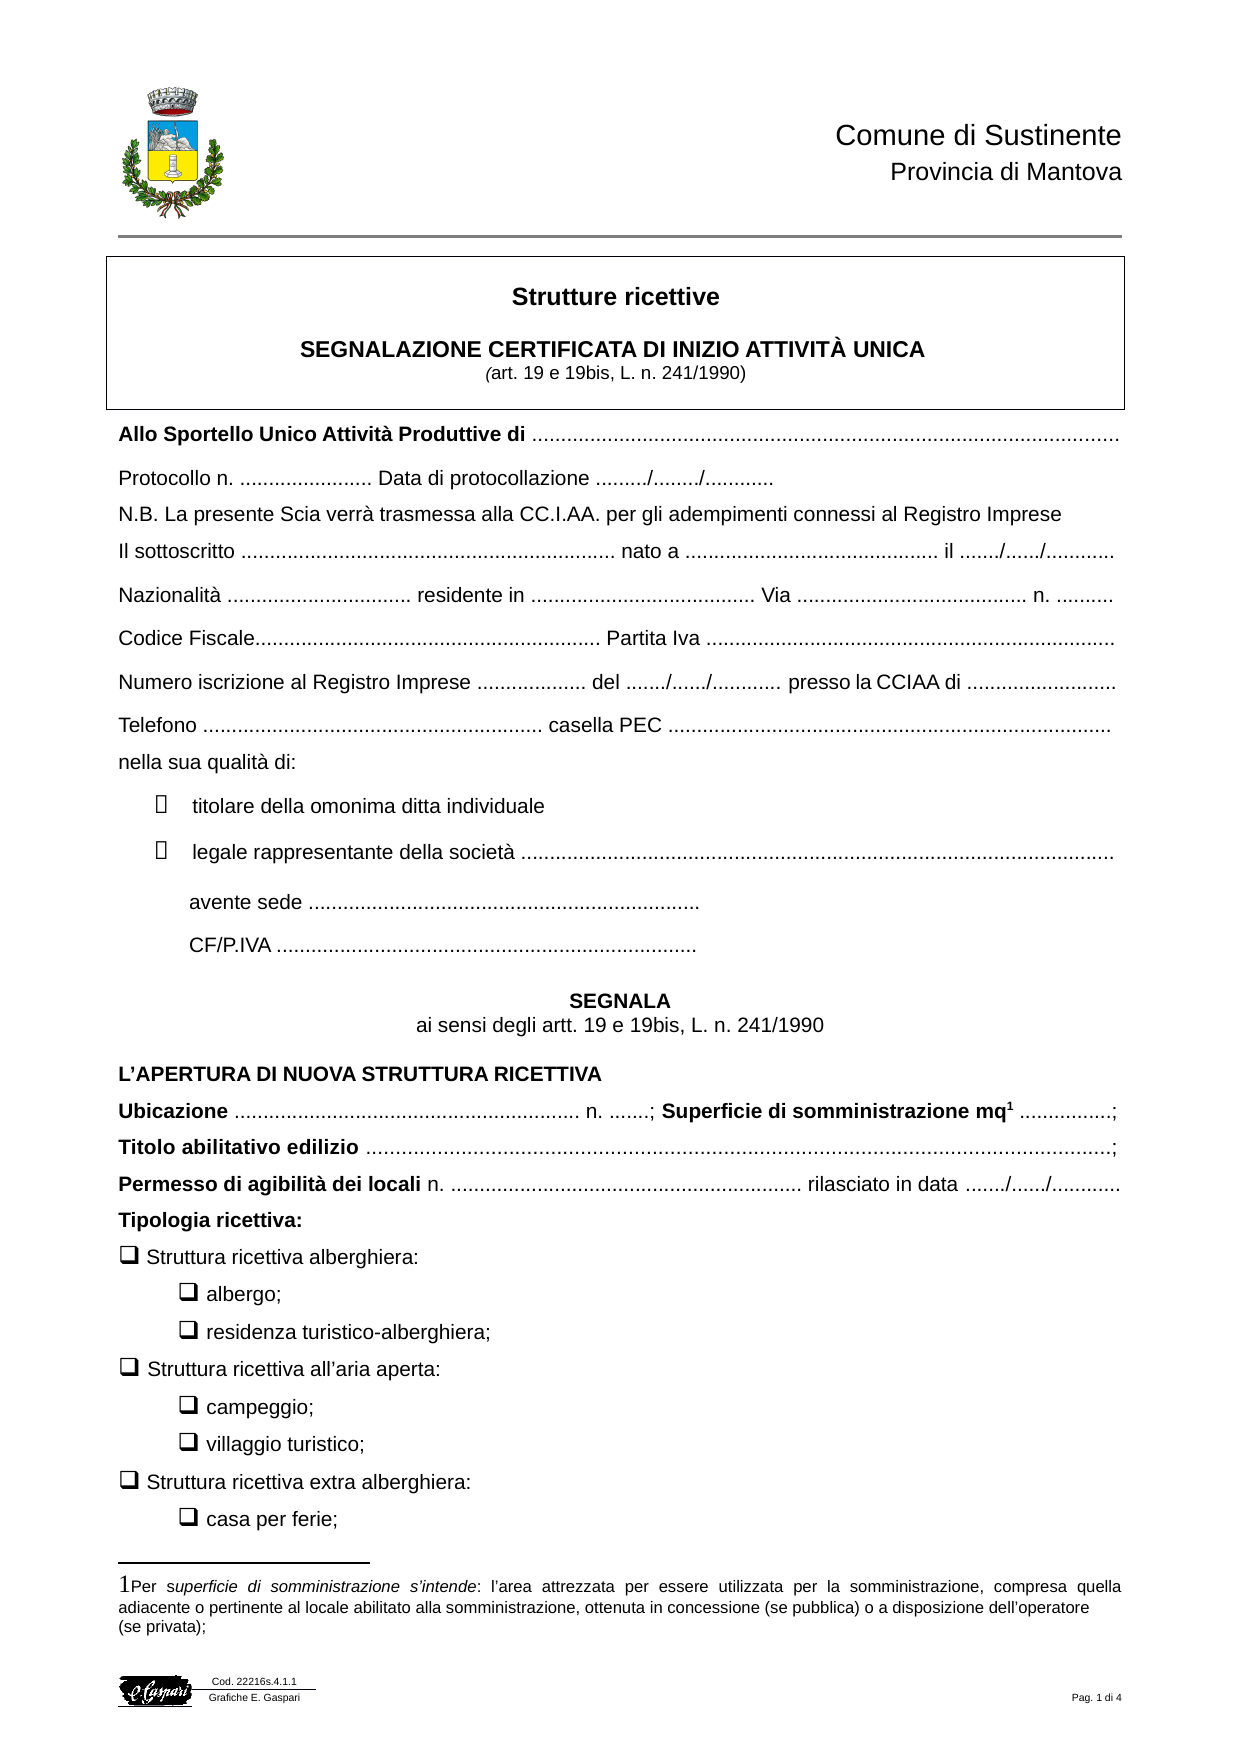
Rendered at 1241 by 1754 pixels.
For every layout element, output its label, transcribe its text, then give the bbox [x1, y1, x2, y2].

text Permesso di agibilità dei locali n. ............................................................. rilasciato in data ......./....../............ [118, 1172, 1122, 1196]
text Telefono ........................................................... casella PEC ............................................................................. [118, 713, 1122, 737]
text SEGNALA [118, 989, 1122, 1013]
text L’APERTURA DI NUOVA STRUTTURA RICETTIVA [118, 1062, 1122, 1086]
text  Struttura ricettiva extra alberghiera: [118, 1469, 1122, 1494]
text  Struttura ricettiva all’aria aperta: [118, 1357, 1122, 1382]
text  legale rappresentante della società ....................................................................................................... [153, 833, 1122, 867]
text  Struttura ricettiva alberghiera: [118, 1244, 1122, 1269]
text ai sensi degli artt. 19 e 19bis, L. n. 241/1990 [118, 1013, 1122, 1037]
text Protocollo n. ....................... Data di protocollazione ........./......../............ [118, 466, 1122, 490]
picture [122, 87, 224, 118]
text Il sottoscritto ................................................................. nato a ............................................ il ......./....../............ [118, 539, 1122, 563]
text Comune di Sustinente [118, 118, 1122, 152]
text Titolo abilitativo edilizio .............................................................................................................................; [118, 1135, 1122, 1159]
text Ubicazione ............................................................ n. .......; Superficie di somministrazione mq ................; [118, 1099, 1122, 1123]
text Per superficie di somministrazione s’intende: l’area attrezzata per essere utilizzata per la somministrazione, compresa quella adiacente o pertinente al locale abilitato alla somministrazione, ottenuta in concessione (se pubblica) o a disposizione dell’operatore [118, 1569, 1122, 1617]
picture [118, 1674, 192, 1706]
table_header Strutture ricettive SEGNALAZIONE CERTIFICATA DI INIZIO ATTIVITÀ UNICA (art. 19 e 19bis, L. n. 241/1990) [107, 257, 1124, 409]
text  casa per ferie; [177, 1507, 1122, 1532]
text (se privata); [118, 1617, 1122, 1636]
text Codice Fiscale............................................................ Partita Iva ....................................................................... [118, 626, 1122, 650]
picture [122, 152, 224, 157]
text N.B. La presente Scia verrà trasmessa alla CC.I.AA. per gli adempimenti connessi al Registro Imprese [118, 502, 1122, 526]
text  titolare della omonima ditta individuale [153, 786, 1122, 820]
text Nazionalità ................................ residente in ....................................... Via ........................................ n. .......... [118, 582, 1122, 606]
picture [122, 185, 224, 219]
text  albergo; [177, 1282, 1122, 1307]
text Tipologia ricettiva: [118, 1208, 1122, 1232]
text CF/P.IVA ......................................................................... [189, 933, 1122, 957]
text Allo Sportello Unico Attività Produttive di [118, 422, 1122, 446]
text avente sede .................................................................... [189, 889, 1122, 913]
text  campeggio; [177, 1394, 1122, 1419]
text  residenza turistico-alberghiera; [177, 1319, 1122, 1344]
text  villaggio turistico; [177, 1432, 1122, 1457]
text nella sua qualità di: [118, 750, 1122, 774]
text Provincia di Mantova [118, 157, 1122, 185]
text Numero iscrizione al Registro Imprese ................... del ......./....../............ presso la CCIAA di .......................... [118, 670, 1122, 694]
